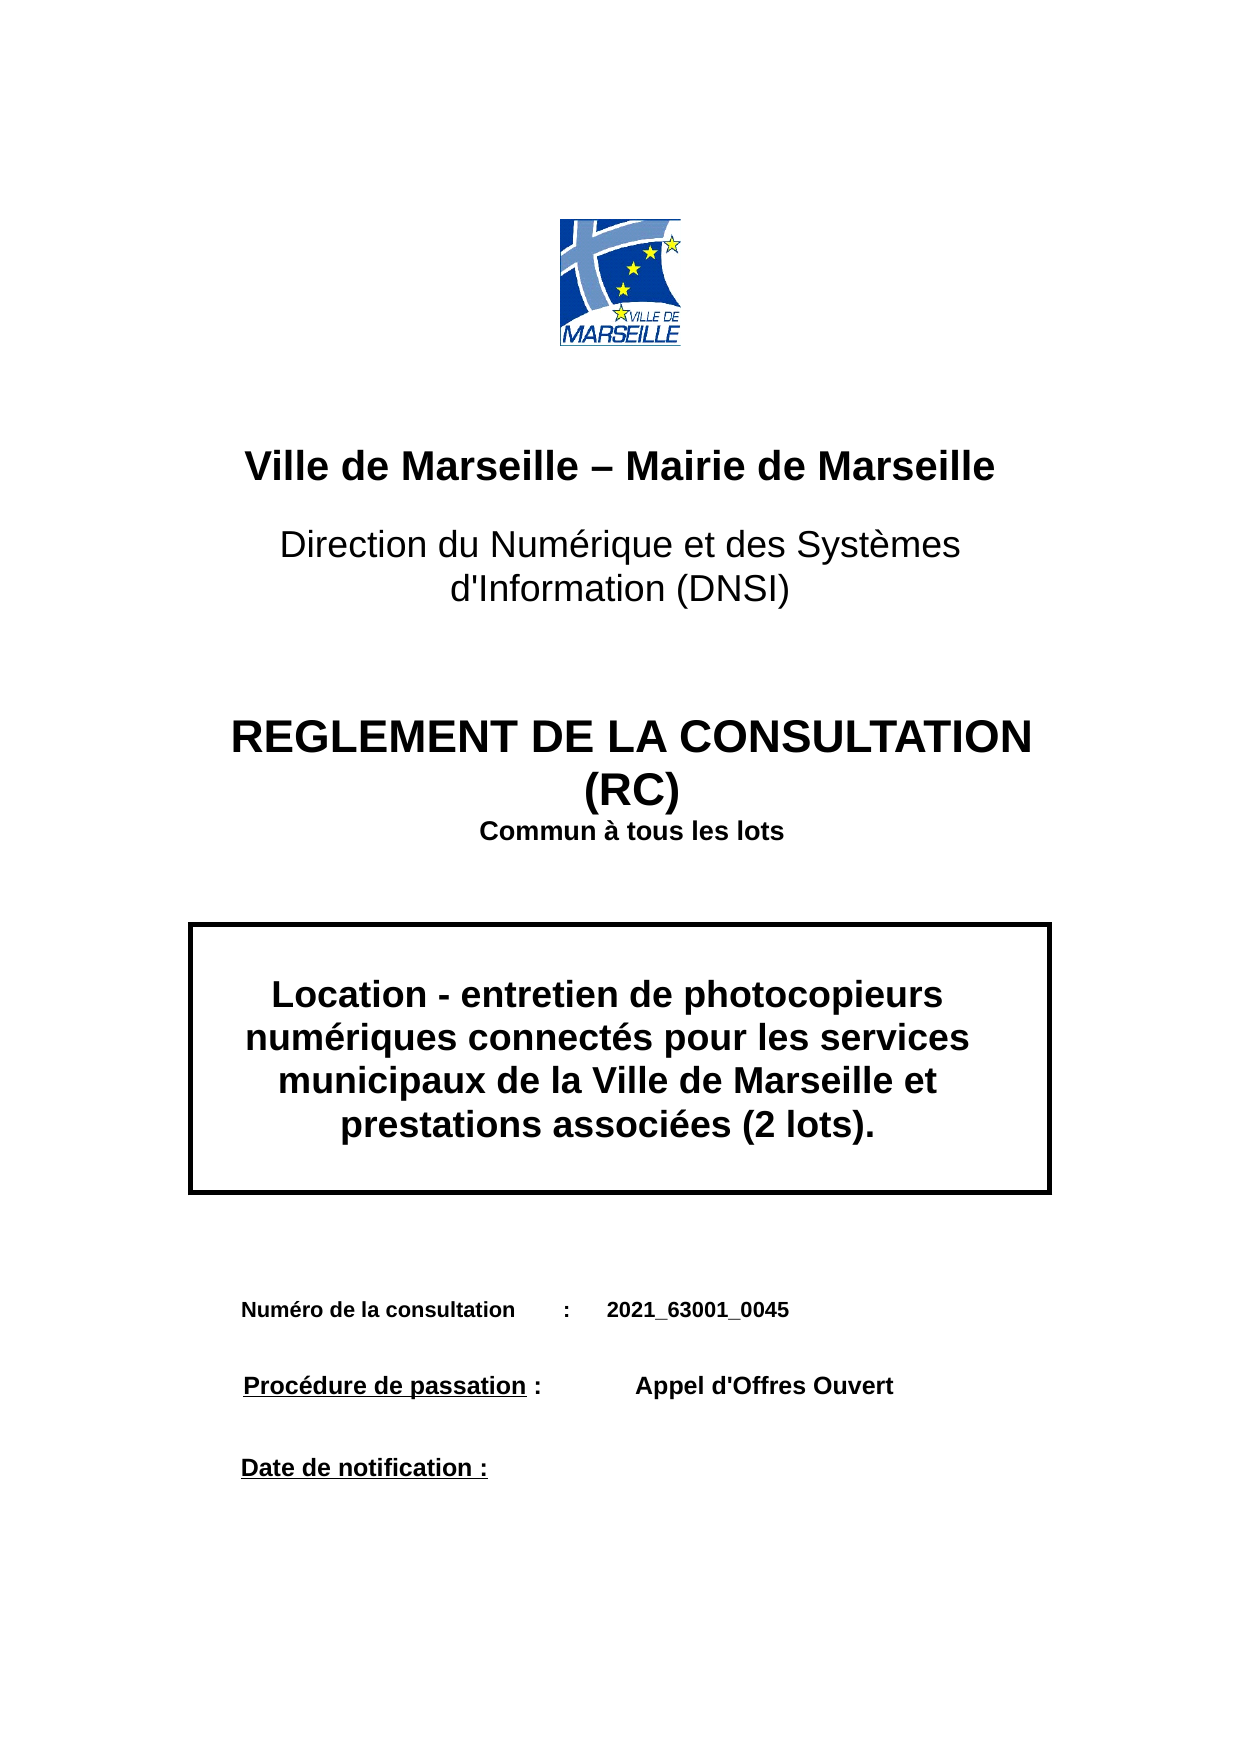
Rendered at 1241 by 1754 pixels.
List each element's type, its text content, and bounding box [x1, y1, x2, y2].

text Numéro de la consultation : 2021_63001_0045 [241, 1297, 1052, 1322]
text Ville de Marseille – Mairie de Marseille [188, 441, 1052, 489]
text Date de notification : [241, 1453, 1052, 1482]
text Location - entretien de photocopieurs numériques connectés pour les services municipaux de la Ville de Marseille et prestations associées (2 lots). [193, 965, 1047, 1145]
text Procédure de passation : Appel d'Offres Ouvert [243, 1371, 1052, 1400]
text Direction du Numérique et des Systèmes d'Information (DNSI) [188, 523, 1052, 609]
text Commun à tous les lots [188, 815, 1052, 846]
text REGLEMENT DE LA CONSULTATION (RC) [188, 710, 1052, 815]
